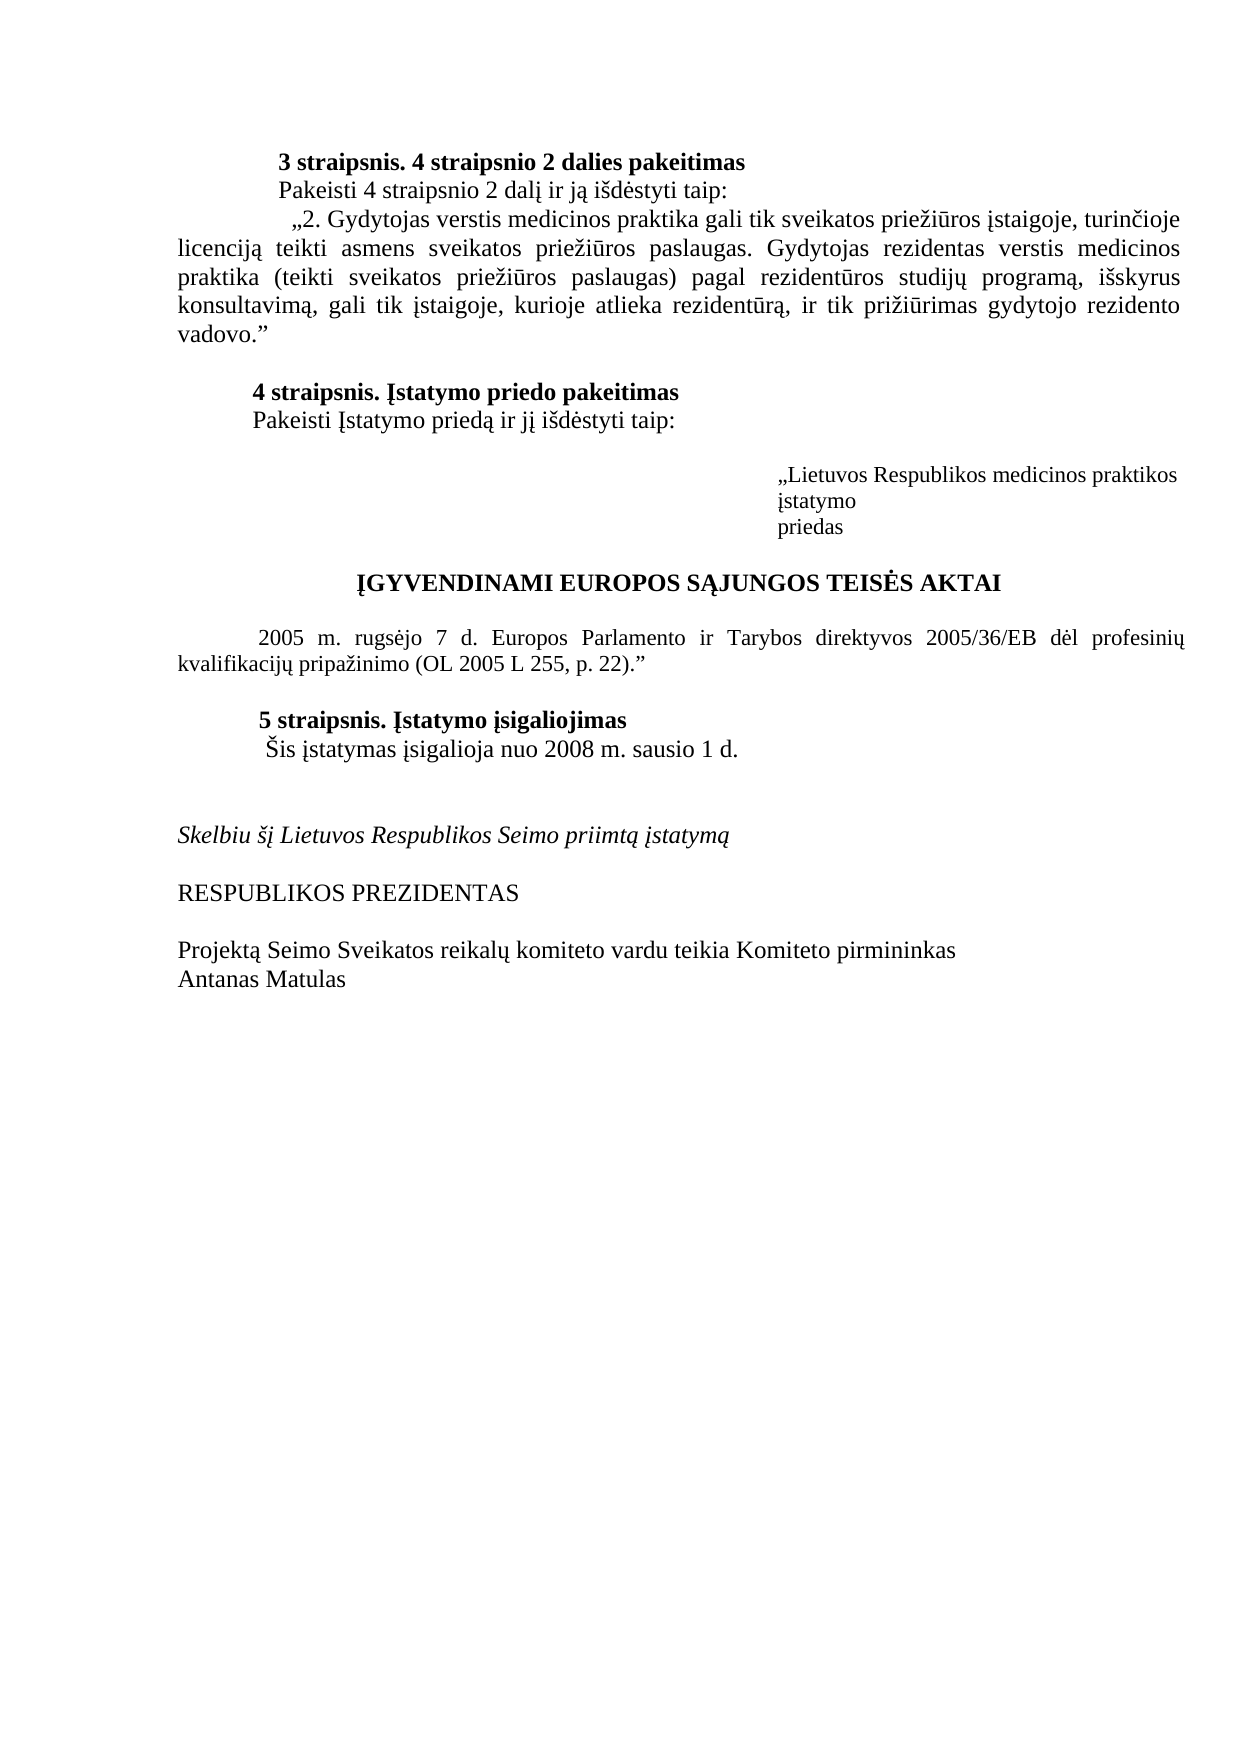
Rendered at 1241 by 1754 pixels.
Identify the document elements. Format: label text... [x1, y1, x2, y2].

text 2005 m. rugsėjo 7 d. Europos Parlamento ir Tarybos direktyvos 2005/36/EB dėl profesinių kvalifikacijų pripažinimo (OL 2005 L 255, p. 22).” [177, 624, 1187, 676]
text 5 straipsnis. Įstatymo įsigaliojimas [177, 705, 1181, 734]
text ĮGYVENDINAMI EUROPOS SĄJUNGOS TEISĖS AKTAI [177, 568, 1181, 597]
text RESPUBLIKOS PREZIDENTAS [177, 878, 1181, 906]
text priedas [177, 513, 1181, 540]
text Projektą Seimo Sveikatos reikalų komiteto vardu teikia Komiteto pirmininkas [177, 935, 1181, 964]
text Skelbiu šį Lietuvos Respublikos Seimo priimtą įstatymą [177, 820, 1181, 849]
text 3 straipsnis. 4 straipsnio 2 dalies pakeitimas [177, 147, 1181, 176]
text Pakeisti Įstatymo priedą ir jį išdėstyti taip: [177, 406, 1181, 434]
text „Lietuvos Respublikos medicinos praktikos [177, 461, 1181, 487]
text Šis įstatymas įsigalioja nuo 2008 m. sausio 1 d. [177, 734, 1181, 763]
text Antanas Matulas [177, 964, 1181, 993]
text „2. Gydytojas verstis medicinos praktika gali tik sveikatos priežiūros įstaigoje, turinčioje licenciją teikti asmens sveikatos priežiūros paslaugas. Gydytojas rezidentas verstis medicinos praktika (teikti sveikatos priežiūros paslaugas) pagal rezidentūros studijų programą, išskyrus konsultavimą, gali tik įstaigoje, kurioje atlieka rezidentūrą, ir tik prižiūrimas gydytojo rezidento vadovo.” [177, 204, 1181, 348]
text įstatymo [177, 487, 1181, 513]
text Pakeisti 4 straipsnio 2 dalį ir ją išdėstyti taip: [177, 176, 1181, 204]
text 4 straipsnis. Įstatymo priedo pakeitimas [177, 377, 1181, 406]
